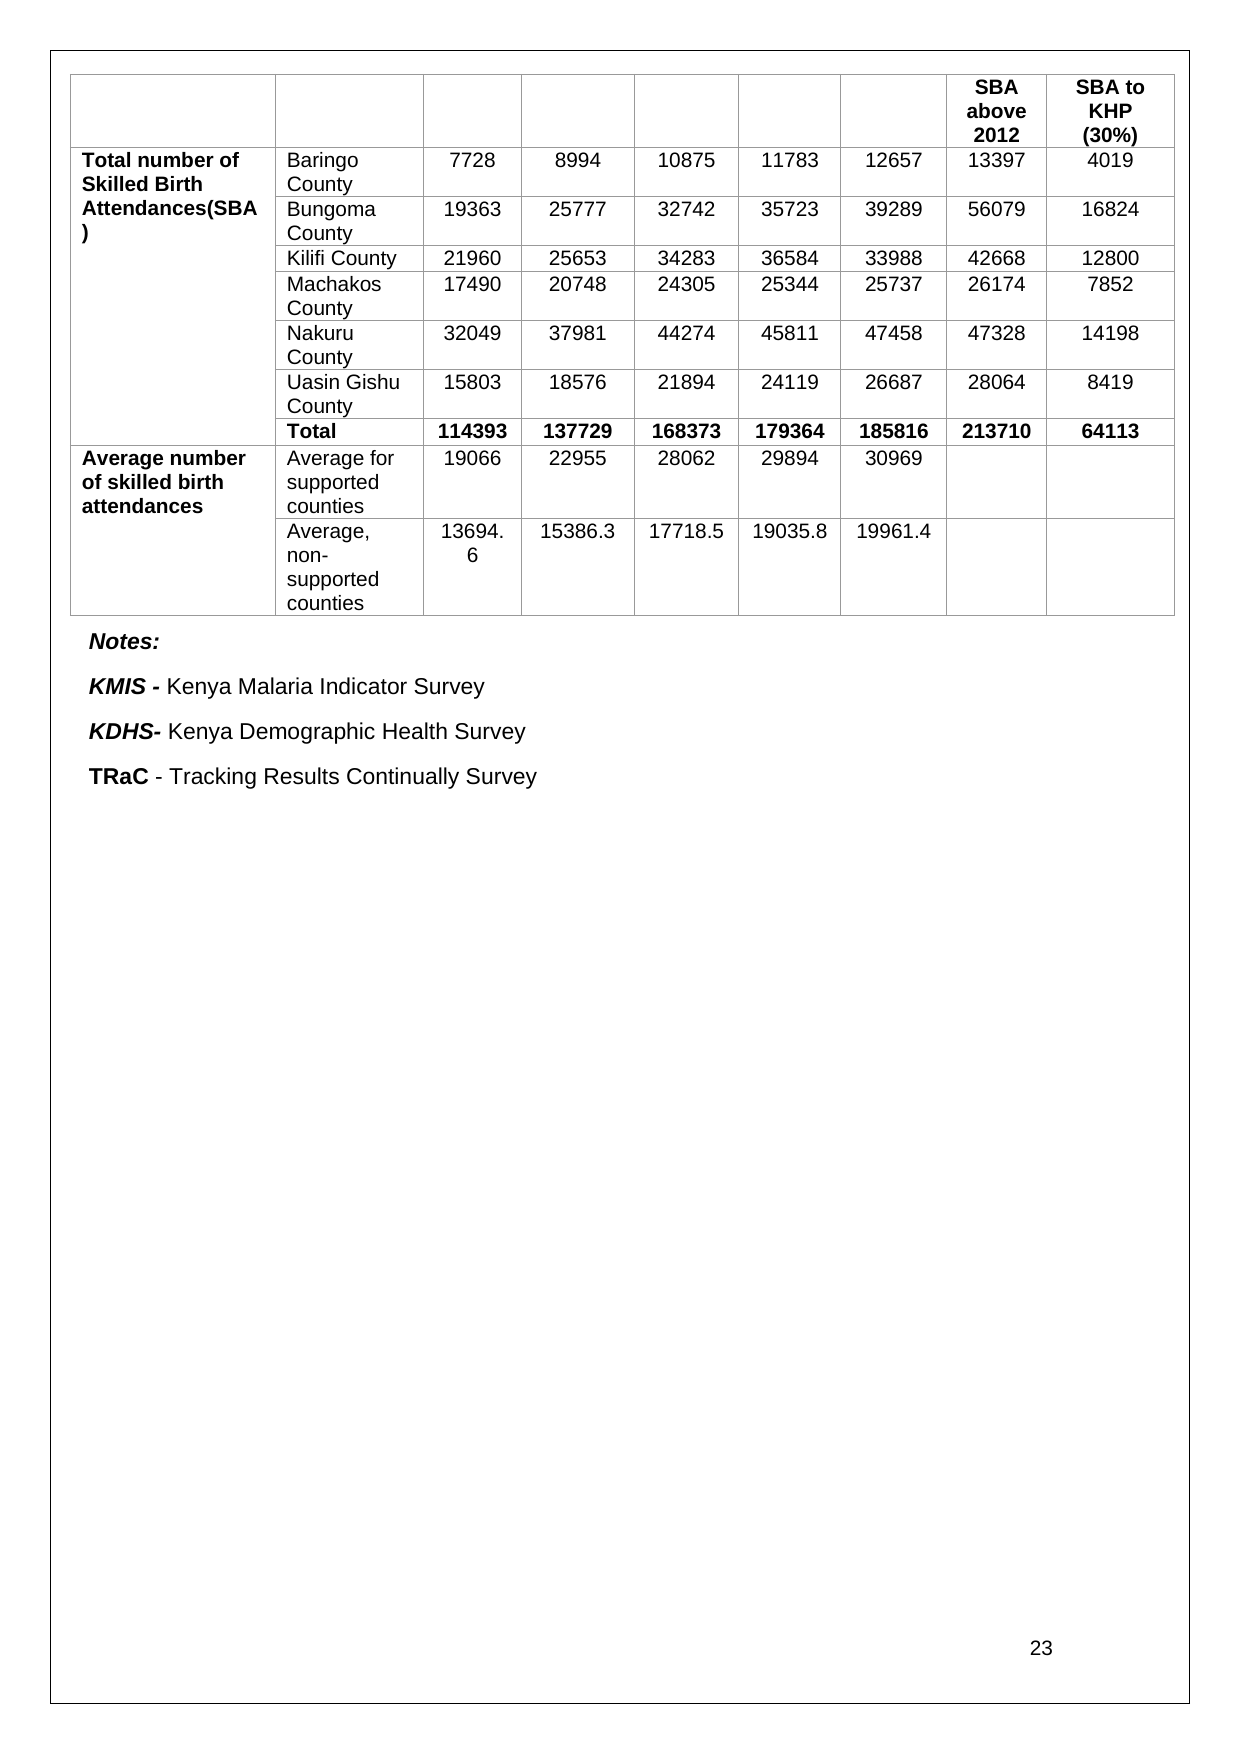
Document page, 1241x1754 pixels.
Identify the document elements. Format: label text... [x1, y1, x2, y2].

table_cell 37981 [522, 321, 634, 369]
table_cell 22955 [522, 446, 634, 518]
table_cell 18576 [522, 370, 634, 418]
table_cell 45811 [739, 321, 840, 369]
table_cell 12800 [1047, 246, 1174, 271]
table_cell 21960 [424, 246, 521, 271]
table_cell 8994 [522, 148, 634, 196]
table_cell 19066 [424, 446, 521, 518]
table_header SBA to KHP (30%) [1047, 75, 1174, 147]
table_cell 7852 [1047, 272, 1174, 320]
table_cell 137729 [522, 419, 634, 445]
table_cell 26687 [841, 370, 946, 418]
table_cell 16824 [1047, 197, 1174, 245]
table_cell 34283 [635, 246, 738, 271]
table_cell 25344 [739, 272, 840, 320]
table_cell [1047, 519, 1174, 614]
table_cell 185816 [841, 419, 946, 445]
text KDHS- Kenya Demographic Health Survey [89, 718, 1152, 744]
table_cell 179364 [739, 419, 840, 445]
table_cell 13694.6 [424, 519, 521, 614]
table_cell 39289 [841, 197, 946, 245]
table_cell 114393 [424, 419, 521, 445]
table_cell 35723 [739, 197, 840, 245]
table_cell 28062 [635, 446, 738, 518]
table_cell 14198 [1047, 321, 1174, 369]
table_cell 44274 [635, 321, 738, 369]
table_header [739, 75, 840, 147]
table_cell 21894 [635, 370, 738, 418]
table_cell 25777 [522, 197, 634, 245]
table_header [276, 75, 423, 147]
text KMIS - Kenya Malaria Indicator Survey [89, 673, 1152, 699]
table_cell 26174 [947, 272, 1046, 320]
table_cell 20748 [522, 272, 634, 320]
text Notes: [89, 628, 1152, 654]
table_cell Nakuru County [276, 321, 423, 369]
table_cell 8419 [1047, 370, 1174, 418]
table_cell Kilifi County [276, 246, 423, 271]
table_cell 25653 [522, 246, 634, 271]
table_cell 30969 [841, 446, 946, 518]
text TRaC - Tracking Results Continually Survey [89, 763, 1152, 790]
table_header [424, 75, 521, 147]
table_cell 4019 [1047, 148, 1174, 196]
table_cell 15803 [424, 370, 521, 418]
table_cell Average, non-supported counties [276, 519, 423, 614]
table_header [841, 75, 946, 147]
table_header [635, 75, 738, 147]
table_cell 7728 [424, 148, 521, 196]
table_cell 32742 [635, 197, 738, 245]
table_cell 64113 [1047, 419, 1174, 445]
table_cell 10875 [635, 148, 738, 196]
table_cell 33988 [841, 246, 946, 271]
table_cell 47458 [841, 321, 946, 369]
table_cell 24119 [739, 370, 840, 418]
table_header [71, 75, 275, 147]
table_header SBA above 2012 [947, 75, 1046, 147]
table_cell 32049 [424, 321, 521, 369]
table_cell 19363 [424, 197, 521, 245]
table_cell Total number of Skilled Birth Attendances(SBA) [71, 148, 275, 445]
table_cell 19035.8 [739, 519, 840, 614]
table_cell [1047, 446, 1174, 518]
table_cell [947, 519, 1046, 614]
table_cell 11783 [739, 148, 840, 196]
table_cell 25737 [841, 272, 946, 320]
table_cell 24305 [635, 272, 738, 320]
table_header [522, 75, 634, 147]
table_cell Uasin Gishu County [276, 370, 423, 418]
table_cell 168373 [635, 419, 738, 445]
table_cell Baringo County [276, 148, 423, 196]
table_cell 12657 [841, 148, 946, 196]
table_cell 15386.3 [522, 519, 634, 614]
table_cell Average for supported counties [276, 446, 423, 518]
table_cell Average number of skilled birth attendances [71, 446, 275, 614]
table_cell 17718.5 [635, 519, 738, 614]
table_cell 28064 [947, 370, 1046, 418]
table_cell 19961.4 [841, 519, 946, 614]
table_cell 47328 [947, 321, 1046, 369]
table_cell 36584 [739, 246, 840, 271]
table_cell 29894 [739, 446, 840, 518]
table_cell Total [276, 419, 423, 445]
table_cell 17490 [424, 272, 521, 320]
table_cell 213710 [947, 419, 1046, 445]
table_cell 42668 [947, 246, 1046, 271]
table_cell 13397 [947, 148, 1046, 196]
table_cell 56079 [947, 197, 1046, 245]
table_cell [947, 446, 1046, 518]
table_cell Bungoma County [276, 197, 423, 245]
table_cell Machakos County [276, 272, 423, 320]
